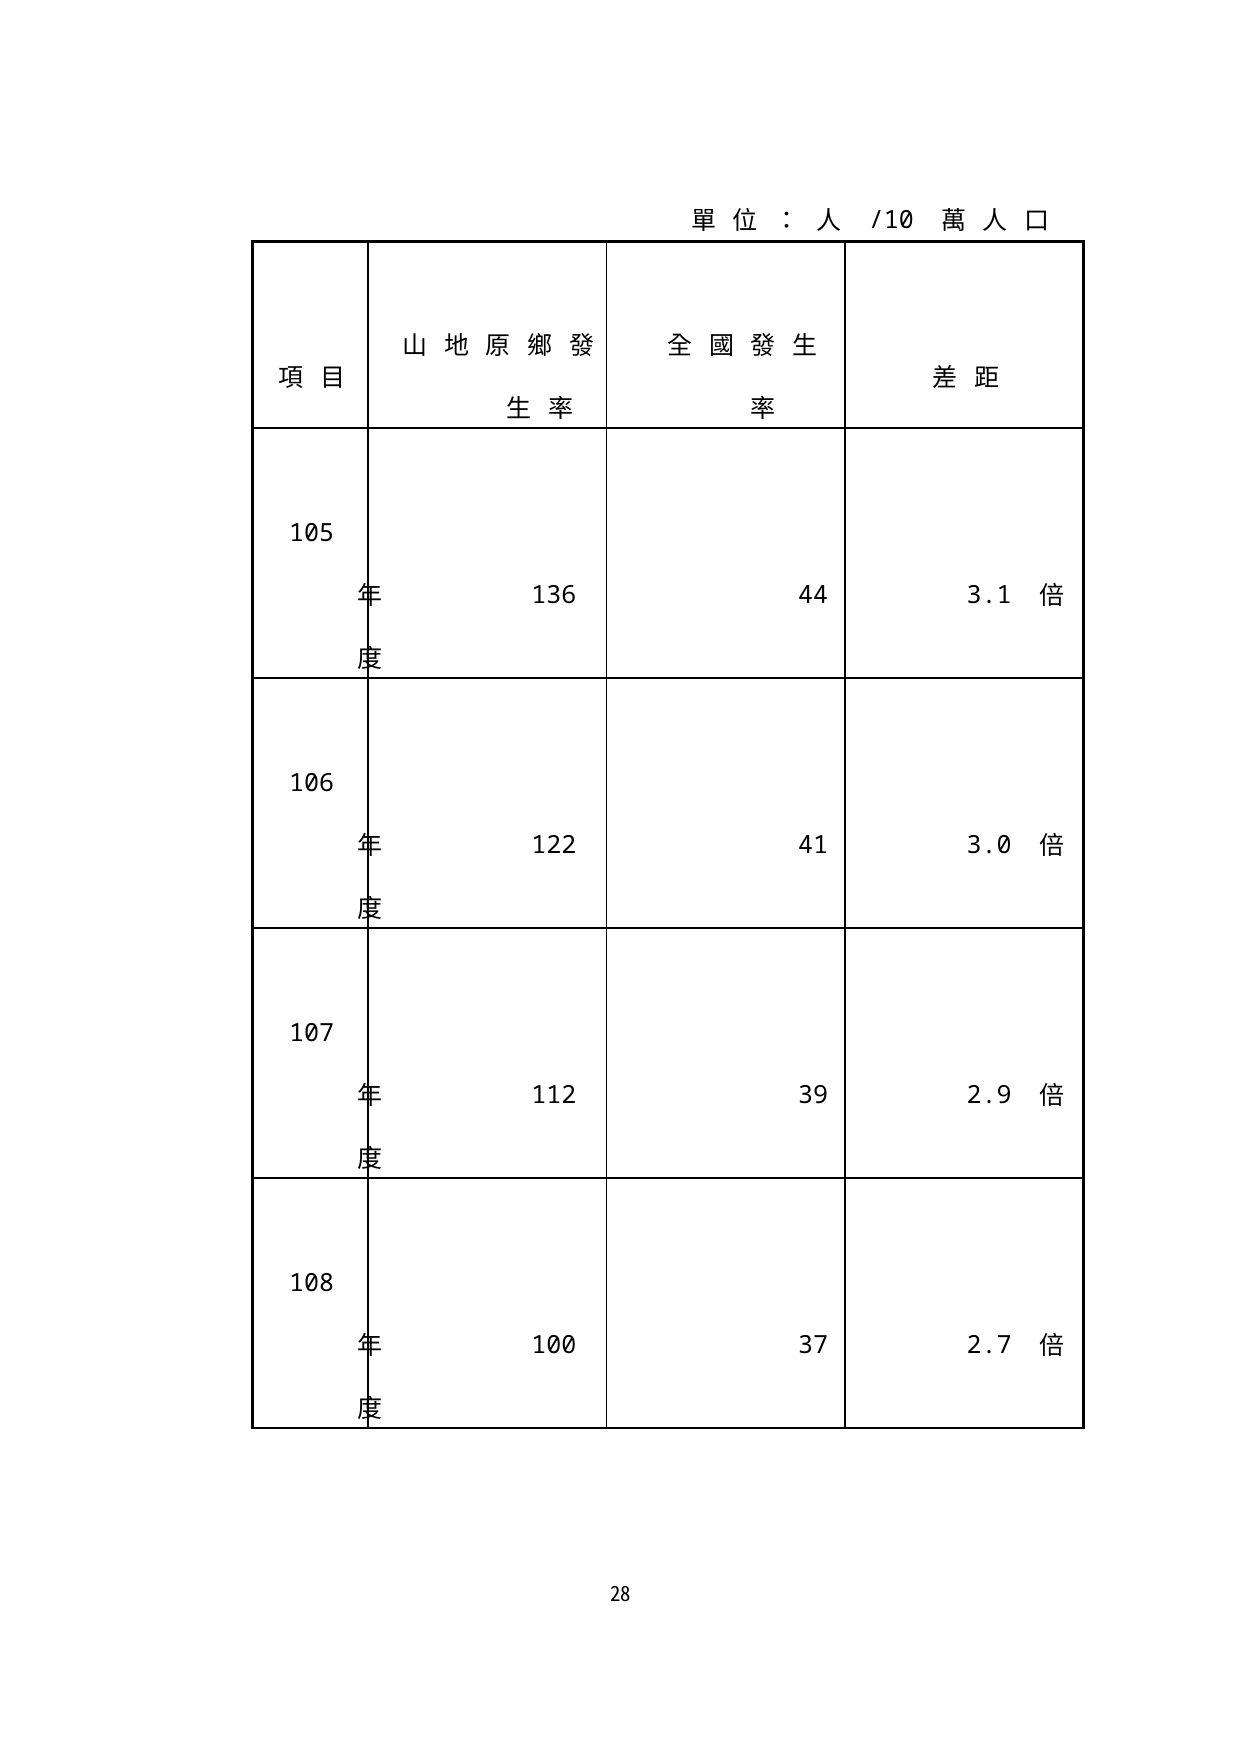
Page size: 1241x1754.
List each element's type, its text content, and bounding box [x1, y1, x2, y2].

table_cell 107年度 [254, 929, 367, 1177]
table_cell 106年度 [254, 679, 367, 927]
table_cell 3.1倍 [846, 429, 1082, 677]
table_cell 112 [369, 929, 606, 1177]
table_cell 100 [369, 1179, 606, 1427]
table_header 項目 [254, 243, 367, 427]
table_cell 122 [369, 679, 606, 927]
text 單位：人/10萬人口 [240, 177, 1058, 240]
table_cell 44 [607, 429, 844, 677]
table_cell 2.9倍 [846, 929, 1082, 1177]
table_cell 105年度 [254, 429, 367, 677]
table_cell 108年度 [254, 1179, 367, 1427]
table_header 差距 [846, 243, 1082, 427]
table_header 山地原鄉發生率 [369, 243, 606, 427]
table_cell 136 [369, 429, 606, 677]
table_header 全國發生率 [607, 243, 844, 427]
table_cell 2.7倍 [846, 1179, 1082, 1427]
table_cell 3.0倍 [846, 679, 1082, 927]
table_cell 37 [607, 1179, 844, 1427]
table_cell 39 [607, 929, 844, 1177]
table_cell 41 [607, 679, 844, 927]
